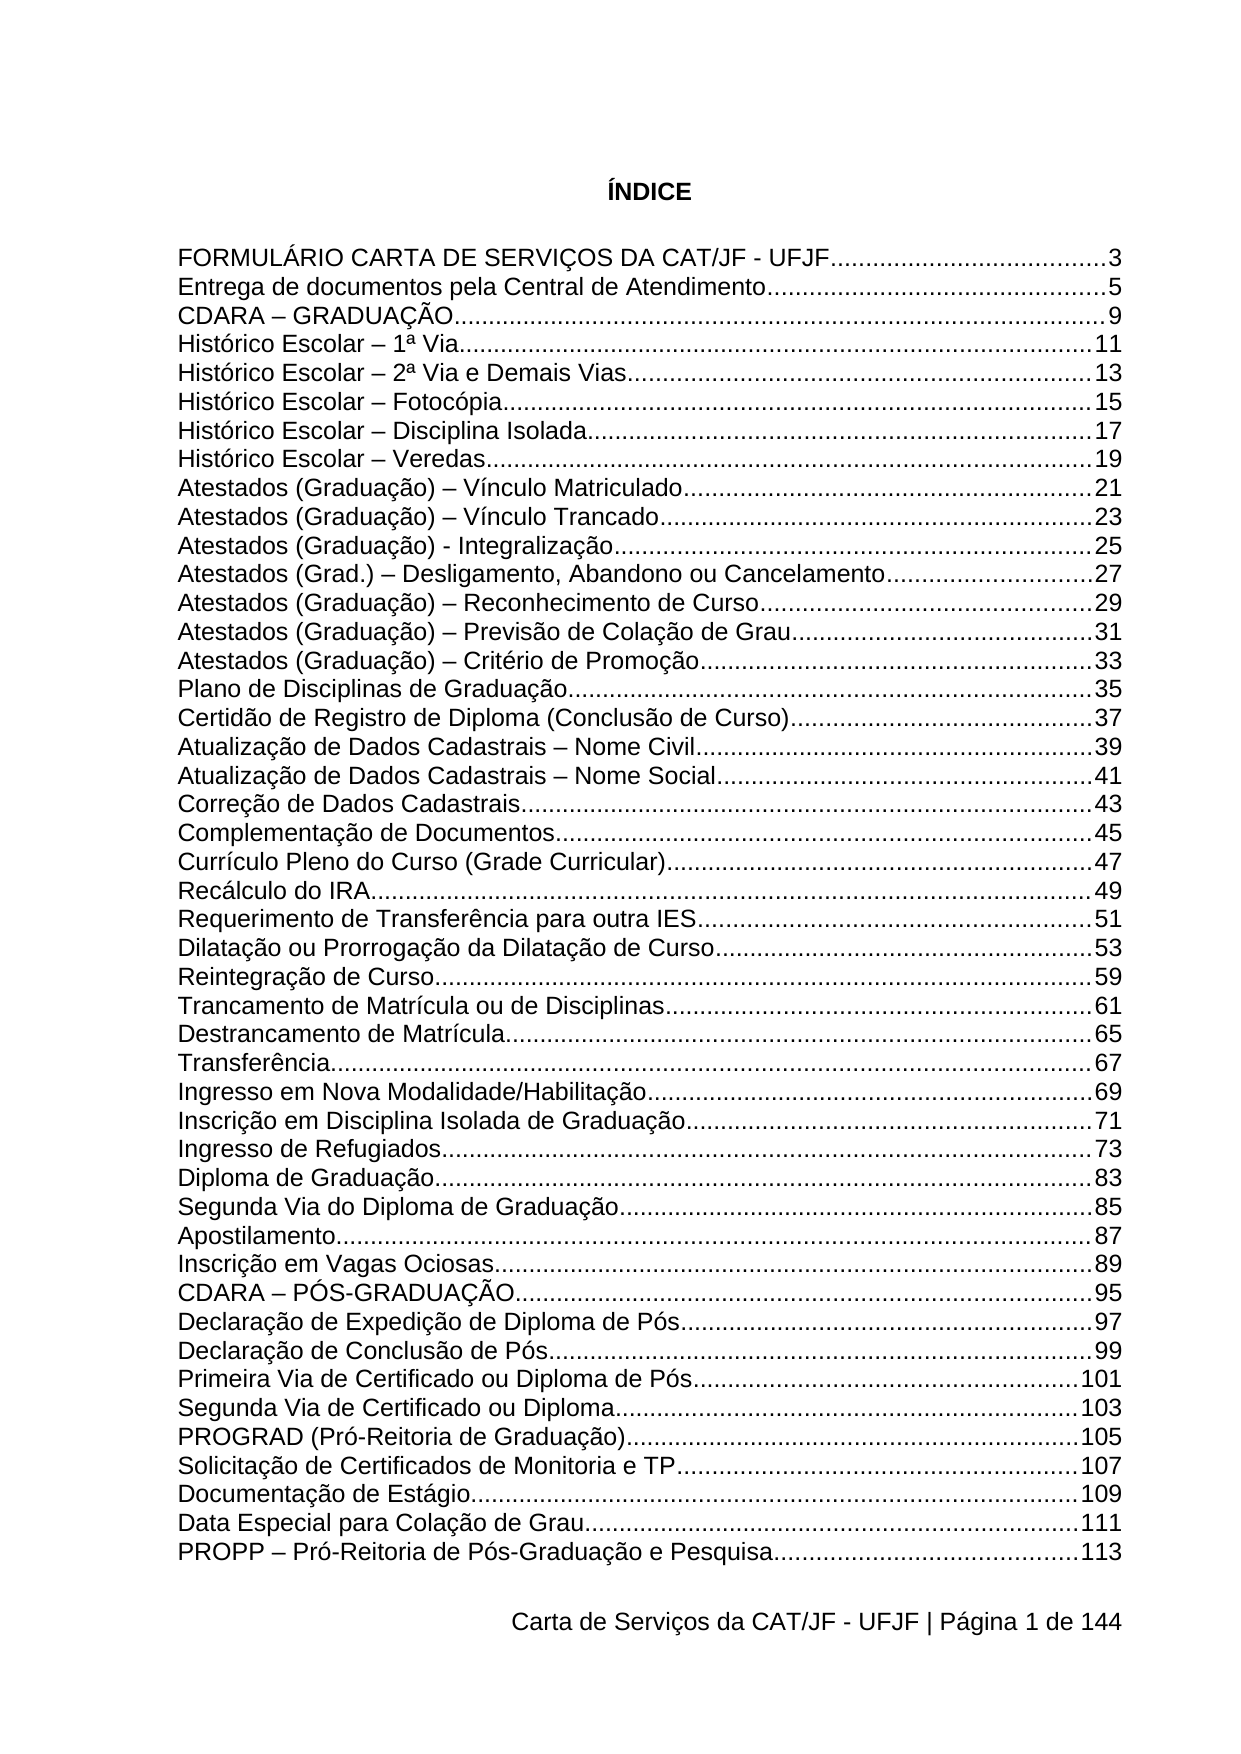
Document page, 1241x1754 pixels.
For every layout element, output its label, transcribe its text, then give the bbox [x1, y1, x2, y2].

text Trancamento de Matrícula ou de Disciplinas 61 [177, 991, 1122, 1019]
text Atestados (Graduação) – Critério de Promoção 33 [177, 646, 1122, 674]
text Segunda Via do Diploma de Graduação 85 [177, 1192, 1122, 1221]
text PROPP – Pró-Reitoria de Pós-Graduação e Pesquisa 113 [177, 1537, 1122, 1566]
text Certidão de Registro de Diploma (Conclusão de Curso) 37 [177, 703, 1122, 732]
text PROGRAD (Pró-Reitoria de Graduação) 105 [177, 1422, 1122, 1451]
text Histórico Escolar – Veredas 19 [177, 444, 1122, 473]
text Reintegração de Curso 59 [177, 962, 1122, 991]
text CDARA – PÓS-GRADUAÇÃO 95 [177, 1278, 1122, 1307]
text Atualização de Dados Cadastrais – Nome Social 41 [177, 761, 1122, 789]
text Data Especial para Colação de Grau 111 [177, 1508, 1122, 1537]
text Atestados (Graduação) - Integralização 25 [177, 531, 1122, 559]
text Requerimento de Transferência para outra IES 51 [177, 904, 1122, 933]
text Complementação de Documentos 45 [177, 818, 1122, 847]
text Atestados (Graduação) – Vínculo Matriculado 21 [177, 473, 1122, 502]
text Atualização de Dados Cadastrais – Nome Civil 39 [177, 732, 1122, 761]
text Transferência 67 [177, 1048, 1122, 1077]
text Apostilamento 87 [177, 1221, 1122, 1249]
text Declaração de Expedição de Diploma de Pós 97 [177, 1307, 1122, 1336]
text Atestados (Graduação) – Reconhecimento de Curso 29 [177, 588, 1122, 617]
text Diploma de Graduação 83 [177, 1163, 1122, 1192]
text Declaração de Conclusão de Pós 99 [177, 1336, 1122, 1364]
text Atestados (Graduação) – Previsão de Colação de Grau 31 [177, 617, 1122, 646]
text CDARA – GRADUAÇÃO 9 [177, 301, 1122, 329]
text Histórico Escolar – 2ª Via e Demais Vias 13 [177, 358, 1122, 387]
text Recálculo do IRA 49 [177, 876, 1122, 904]
text Ingresso de Refugiados 73 [177, 1134, 1122, 1163]
text Correção de Dados Cadastrais 43 [177, 789, 1122, 818]
text Currículo Pleno do Curso (Grade Curricular) 47 [177, 847, 1122, 876]
text Ingresso em Nova Modalidade/Habilitação 69 [177, 1077, 1122, 1106]
text Histórico Escolar – 1ª Via 11 [177, 329, 1122, 358]
text Plano de Disciplinas de Graduação 35 [177, 674, 1122, 703]
text Inscrição em Vagas Ociosas 89 [177, 1249, 1122, 1278]
text Atestados (Grad.) – Desligamento, Abandono ou Cancelamento 27 [177, 559, 1122, 588]
text Documentação de Estágio 109 [177, 1479, 1122, 1508]
text Primeira Via de Certificado ou Diploma de Pós 101 [177, 1364, 1122, 1393]
text Histórico Escolar – Fotocópia 15 [177, 387, 1122, 416]
text Atestados (Graduação) – Vínculo Trancado 23 [177, 502, 1122, 531]
text Segunda Via de Certificado ou Diploma 103 [177, 1393, 1122, 1422]
text Dilatação ou Prorrogação da Dilatação de Curso 53 [177, 933, 1122, 962]
text Histórico Escolar – Disciplina Isolada 17 [177, 416, 1122, 444]
text Solicitação de Certificados de Monitoria e TP 107 [177, 1451, 1122, 1479]
text FORMULÁRIO CARTA DE SERVIÇOS DA CAT/JF - UFJF 3 [177, 243, 1122, 272]
text ÍNDICE [177, 177, 1122, 206]
text Entrega de documentos pela Central de Atendimento 5 [177, 272, 1122, 301]
text Inscrição em Disciplina Isolada de Graduação 71 [177, 1106, 1122, 1134]
text Destrancamento de Matrícula 65 [177, 1019, 1122, 1048]
